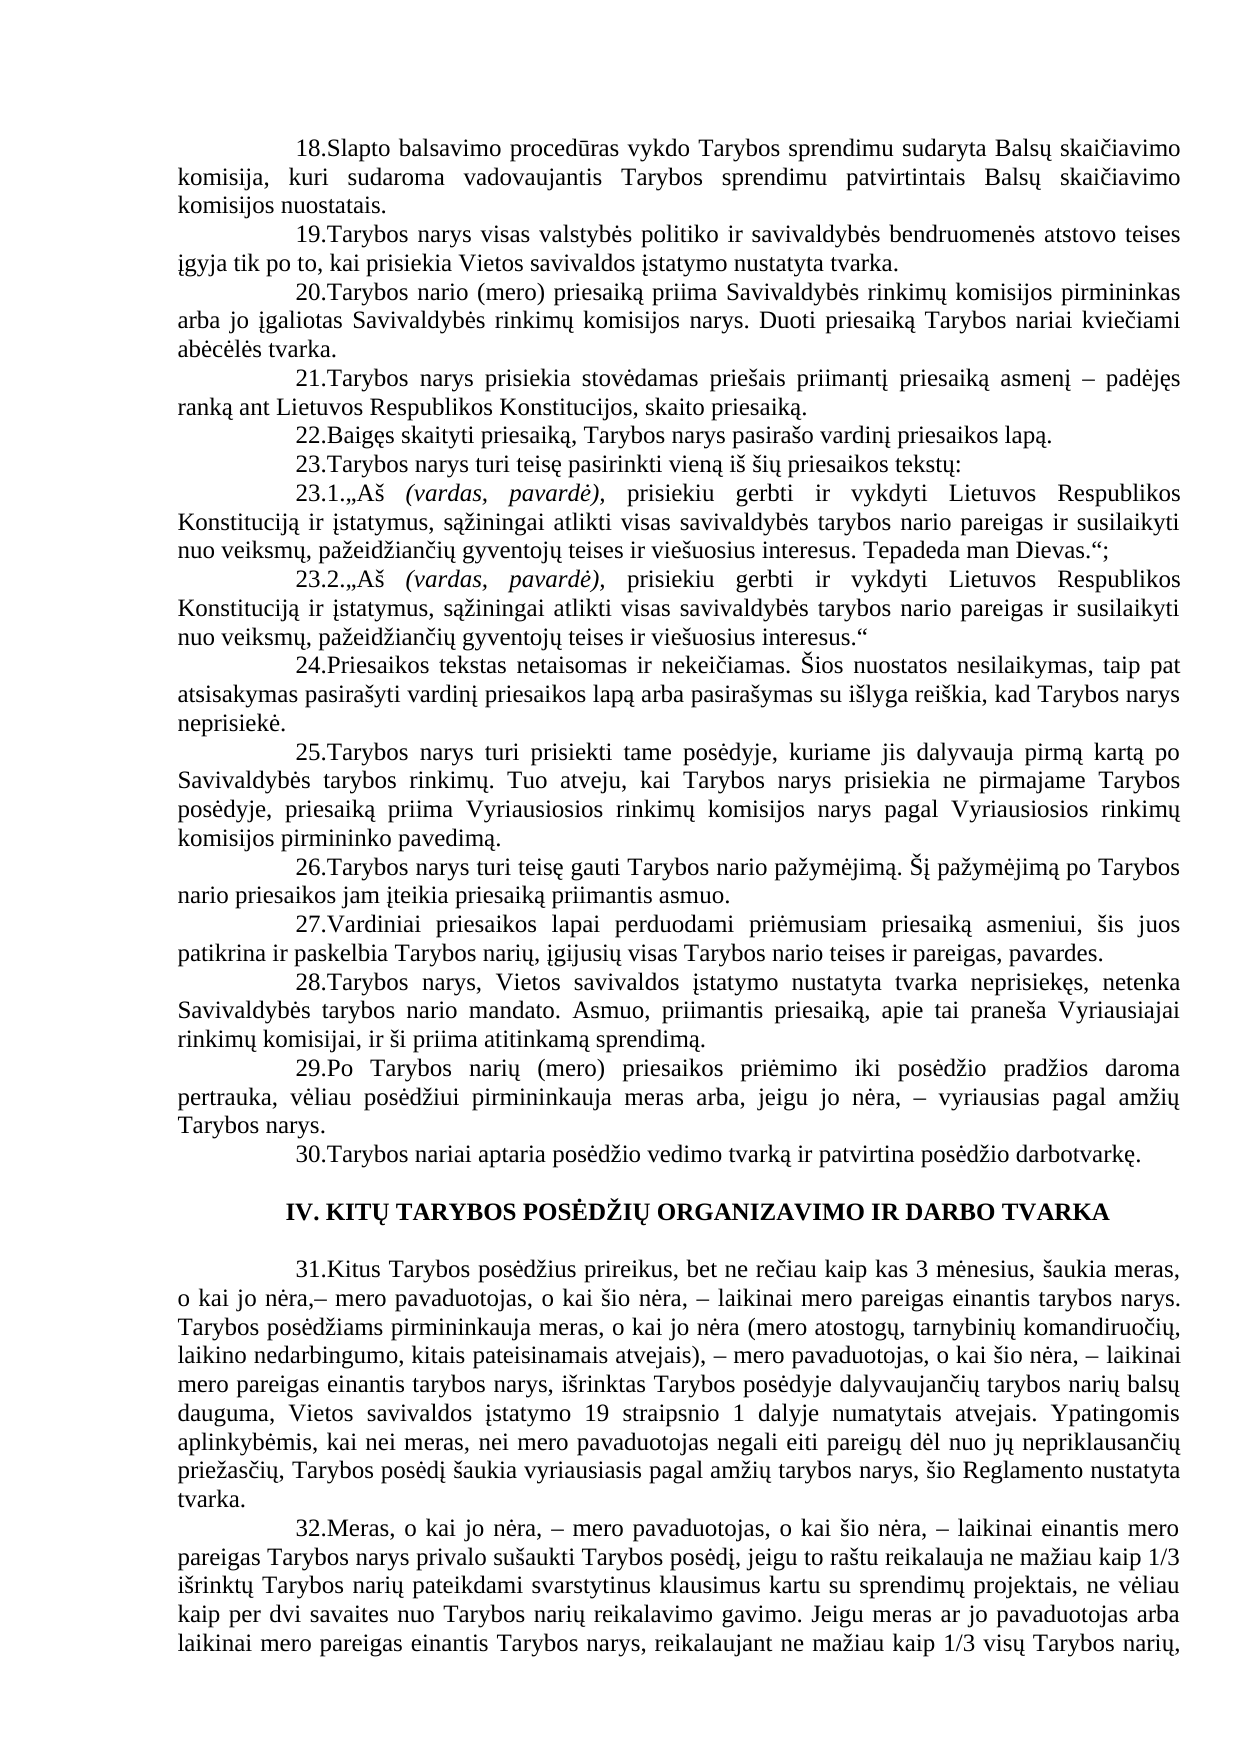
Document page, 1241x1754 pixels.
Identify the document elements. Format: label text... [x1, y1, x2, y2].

text 31.Kitus Tarybos posėdžius prireikus, bet ne rečiau kaip kas 3 mėnesius, šaukia meras, o kai jo nėra,– mero pavaduotojas, o kai šio nėra, – laikinai mero pareigas einantis tarybos narys. Tarybos posėdžiams pirmininkauja meras, o kai jo nėra (mero atostogų, tarnybinių komandiruočių, laikino nedarbingumo, kitais pateisinamais atvejais), – mero pavaduotojas, o kai šio nėra, – laikinai mero pareigas einantis tarybos narys, išrinktas Tarybos posėdyje dalyvaujančių tarybos narių balsų dauguma, Vietos savivaldos įstatymo 19 straipsnio 1 dalyje numatytais atvejais. Ypatingomis aplinkybėmis, kai nei meras, nei mero pavaduotojas negali eiti pareigų dėl nuo jų nepriklausančių priežasčių, Tarybos posėdį šaukia vyriausiasis pagal amžių tarybos narys, šio Reglamento nustatyta tvarka. [177, 1254, 1181, 1513]
text IV. KITŲ TARYBOS POSĖDŽIŲ ORGANIZAVIMO IR DARBO TVARKA [215, 1197, 1181, 1225]
text 24.Priesaikos tekstas netaisomas ir nekeičiamas. Šios nuostatos nesilaikymas, taip pat atsisakymas pasirašyti vardinį priesaikos lapą arba pasirašymas su išlyga reiškia, kad Tarybos narys neprisiekė. [177, 650, 1181, 737]
text 23.1.„Aš (vardas, pavardė), prisiekiu gerbti ir vykdyti Lietuvos Respublikos Konstituciją ir įstatymus, sąžiningai atlikti visas savivaldybės tarybos nario pareigas ir susilaikyti nuo veiksmų, pažeidžiančių gyventojų teises ir viešuosius interesus. Tepadeda man Dievas.“; [177, 478, 1181, 564]
text 25.Tarybos narys turi prisiekti tame posėdyje, kuriame jis dalyvauja pirmą kartą po Savivaldybės tarybos rinkimų. Tuo atveju, kai Tarybos narys prisiekia ne pirmajame Tarybos posėdyje, priesaiką priima Vyriausiosios rinkimų komisijos narys pagal Vyriausiosios rinkimų komisijos pirmininko pavedimą. [177, 737, 1181, 852]
text 26.Tarybos narys turi teisę gauti Tarybos nario pažymėjimą. Šį pažymėjimą po Tarybos nario priesaikos jam įteikia priesaiką priimantis asmuo. [177, 852, 1181, 909]
text 32.Meras, o kai jo nėra, – mero pavaduotojas, o kai šio nėra, – laikinai einantis mero pareigas Tarybos narys privalo sušaukti Tarybos posėdį, jeigu to raštu reikalauja ne mažiau kaip 1/3 išrinktų Tarybos narių pateikdami svarstytinus klausimus kartu su sprendimų projektais, ne vėliau kaip per dvi savaites nuo Tarybos narių reikalavimo gavimo. Jeigu meras ar jo pavaduotojas arba laikinai mero pareigas einantis Tarybos narys, reikalaujant ne mažiau kaip 1/3 visų Tarybos narių, [177, 1513, 1181, 1657]
text 27.Vardiniai priesaikos lapai perduodami priėmusiam priesaiką asmeniui, šis juos patikrina ir paskelbia Tarybos narių, įgijusių visas Tarybos nario teises ir pareigas, pavardes. [177, 909, 1181, 967]
text 22.Baigęs skaityti priesaiką, Tarybos narys pasirašo vardinį priesaikos lapą. [177, 420, 1181, 449]
text 23.Tarybos narys turi teisę pasirinkti vieną iš šių priesaikos tekstų: [177, 449, 1181, 478]
text 18.Slapto balsavimo procedūras vykdo Tarybos sprendimu sudaryta Balsų skaičiavimo komisija, kuri sudaroma vadovaujantis Tarybos sprendimu patvirtintais Balsų skaičiavimo komisijos nuostatais. [177, 133, 1181, 219]
text 21.Tarybos narys prisiekia stovėdamas priešais priimantį priesaiką asmenį – padėjęs ranką ant Lietuvos Respublikos Konstitucijos, skaito priesaiką. [177, 363, 1181, 420]
text 30.Tarybos nariai aptaria posėdžio vedimo tvarką ir patvirtina posėdžio darbotvarkę. [177, 1139, 1181, 1168]
text 19.Tarybos narys visas valstybės politiko ir savivaldybės bendruomenės atstovo teises įgyja tik po to, kai prisiekia Vietos savivaldos įstatymo nustatyta tvarka. [177, 219, 1181, 277]
text 20.Tarybos nario (mero) priesaiką priima Savivaldybės rinkimų komisijos pirmininkas arba jo įgaliotas Savivaldybės rinkimų komisijos narys. Duoti priesaiką Tarybos nariai kviečiami abėcėlės tvarka. [177, 277, 1181, 363]
text 28.Tarybos narys, Vietos savivaldos įstatymo nustatyta tvarka neprisiekęs, netenka Savivaldybės tarybos nario mandato. Asmuo, priimantis priesaiką, apie tai praneša Vyriausiajai rinkimų komisijai, ir ši priima atitinkamą sprendimą. [177, 967, 1181, 1053]
text 23.2.„Aš (vardas, pavardė), prisiekiu gerbti ir vykdyti Lietuvos Respublikos Konstituciją ir įstatymus, sąžiningai atlikti visas savivaldybės tarybos nario pareigas ir susilaikyti nuo veiksmų, pažeidžiančių gyventojų teises ir viešuosius interesus.“ [177, 564, 1181, 650]
text 29.Po Tarybos narių (mero) priesaikos priėmimo iki posėdžio pradžios daroma pertrauka, vėliau posėdžiui pirmininkauja meras arba, jeigu jo nėra, – vyriausias pagal amžių Tarybos narys. [177, 1053, 1181, 1139]
